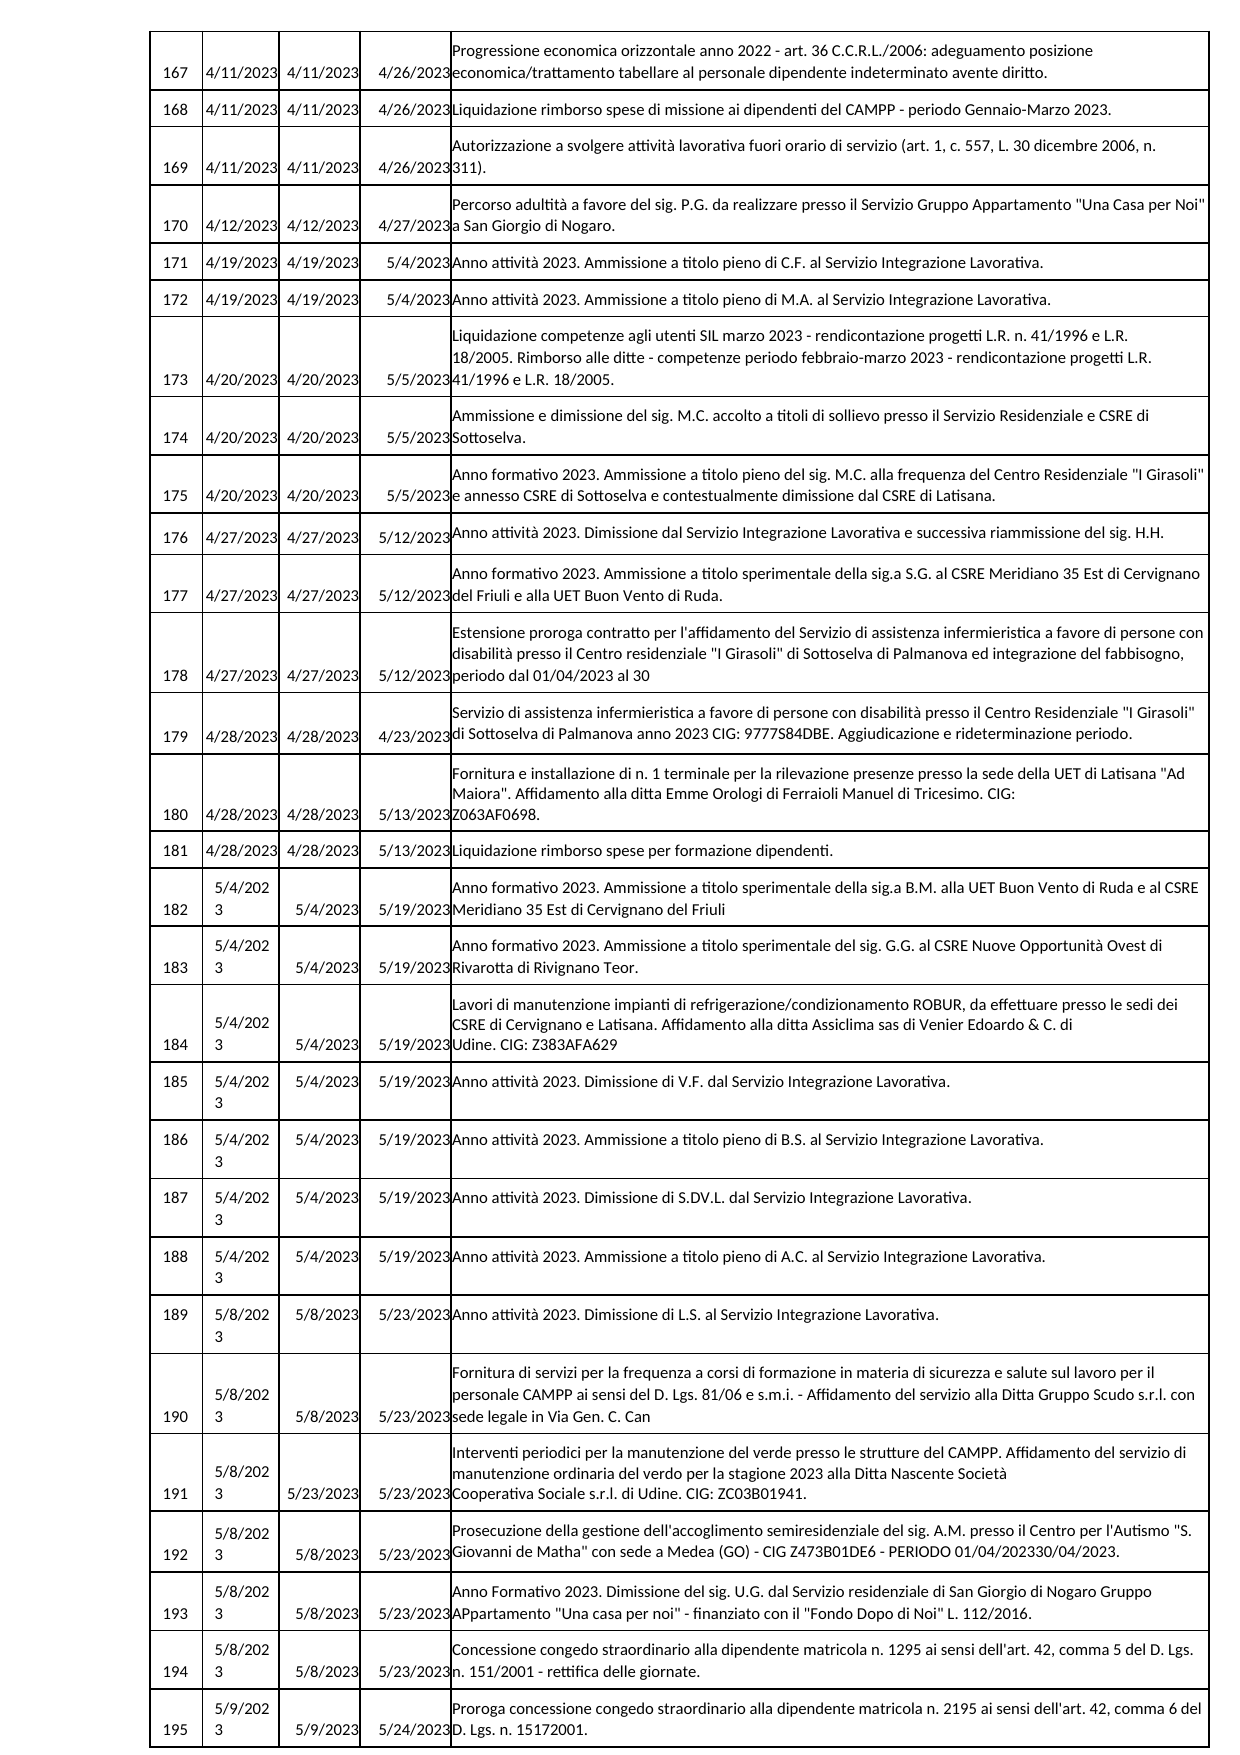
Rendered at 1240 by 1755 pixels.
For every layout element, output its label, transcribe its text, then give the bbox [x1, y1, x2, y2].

table_cell 5/4/2023 [203, 1179, 278, 1236]
table_cell Percorso adultità a favore del sig. P.G. da realizzare presso il Servizio Gruppo Appartamento "Una Casa per Noi" a San Giorgio di Nogaro. [452, 186, 1208, 242]
table_cell 5/23/2023 [361, 1434, 450, 1510]
table_cell 5/4/2023 [280, 927, 359, 984]
table_cell Anno attività 2023. Ammissione a titolo pieno di C.F. al Servizio Integrazione Lavorativa. [452, 244, 1208, 279]
table_cell 5/9/2023 [203, 1690, 278, 1746]
table_cell 5/23/2023 [361, 1631, 450, 1688]
table_cell 4/19/2023 [203, 244, 278, 279]
table_cell Autorizzazione a svolgere attività lavorativa fuori orario di servizio (art. 1, c. 557, L. 30 dicembre 2006, n. 311). [452, 127, 1208, 184]
table_cell 176 [151, 514, 202, 553]
table_cell Anno formativo 2023. Ammissione a titolo sperimentale del sig. G.G. al CSRE Nuove Opportunità Ovest di Rivarotta di Rivignano Teor. [452, 927, 1208, 984]
table_cell 5/4/2023 [280, 1238, 359, 1294]
table_cell Proroga concessione congedo straordinario alla dipendente matricola n. 2195 ai sensi dell'art. 42, comma 6 del D. Lgs. n. 15172001. [452, 1690, 1208, 1746]
table_cell Anno attività 2023. Ammissione a titolo pieno di A.C. al Servizio Integrazione Lavorativa. [452, 1238, 1208, 1294]
table_cell 5/19/2023 [361, 1063, 450, 1119]
table_cell 5/5/2023 [361, 317, 450, 396]
table_cell 4/28/2023 [280, 832, 359, 867]
table_cell 4/27/2023 [361, 186, 450, 242]
table_cell 5/4/2023 [280, 1063, 359, 1119]
table_cell 5/8/2023 [203, 1631, 278, 1688]
table_header 4/11/2023 [203, 32, 278, 89]
table_cell Anno formativo 2023. Ammissione a titolo pieno del sig. M.C. alla frequenza del Centro Residenziale "I Girasoli" e annesso CSRE di Sottoselva e contestualmente dimissione dal CSRE di Latisana. [452, 456, 1208, 512]
table_cell 181 [151, 832, 202, 867]
table_cell 192 [151, 1512, 202, 1571]
table_cell Servizio di assistenza infermieristica a favore di persone con disabilità presso il Centro Residenziale "I Girasoli" di Sottoselva di Palmanova anno 2023 CIG: 9777S84DBE. Aggiudicazione e rideterminazione periodo. [452, 693, 1208, 753]
table_cell 4/19/2023 [280, 244, 359, 279]
table_cell Fornitura di servizi per la frequenza a corsi di formazione in materia di sicurezza e salute sul lavoro per il personale CAMPP ai sensi del D. Lgs. 81/06 e s.m.i. - Affidamento del servizio alla Ditta Gruppo Scudo s.r.l. con sede legale in Via Gen. C. Can [452, 1354, 1208, 1433]
table_cell 5/4/2023 [203, 985, 278, 1061]
table_cell 185 [151, 1063, 202, 1119]
table_cell 191 [151, 1434, 202, 1510]
table_cell 173 [151, 317, 202, 396]
table_cell 4/20/2023 [280, 317, 359, 396]
table_cell 4/12/2023 [203, 186, 278, 242]
table_cell 177 [151, 555, 202, 612]
table_cell 5/4/2023 [203, 1063, 278, 1119]
table_cell Liquidazione rimborso spese di missione ai dipendenti del CAMPP - periodo Gennaio-Marzo 2023. [452, 91, 1208, 126]
table_cell Prosecuzione della gestione dell'accoglimento semiresidenziale del sig. A.M. presso il Centro per l'Autismo "S. Giovanni de Matha" con sede a Medea (GO) - CIG Z473B01DE6 - PERIODO 01/04/202330/04/2023. [452, 1512, 1208, 1571]
table_cell 194 [151, 1631, 202, 1688]
table_cell 5/13/2023 [361, 832, 450, 867]
table_cell 4/20/2023 [203, 456, 278, 512]
table_cell 186 [151, 1121, 202, 1178]
table_cell 184 [151, 985, 202, 1061]
table_cell 5/8/2023 [203, 1434, 278, 1510]
table_cell 4/27/2023 [203, 555, 278, 612]
table_cell 5/8/2023 [203, 1512, 278, 1571]
table_cell Anno attività 2023. Dimissione di V.F. dal Servizio Integrazione Lavorativa. [452, 1063, 1208, 1119]
table_cell Interventi periodici per la manutenzione del verde presso le strutture del CAMPP. Affidamento del servizio di manutenzione ordinaria del verdo per la stagione 2023 alla Ditta Nascente Società Cooperativa Sociale s.r.l. di Udine. CIG: ZC03B01941. [452, 1434, 1208, 1510]
table_cell 5/12/2023 [361, 555, 450, 612]
table_cell 5/8/2023 [280, 1296, 359, 1353]
table_cell 4/11/2023 [203, 127, 278, 184]
table_cell 4/20/2023 [203, 317, 278, 396]
table_cell 5/8/2023 [280, 1631, 359, 1688]
table_cell 4/11/2023 [280, 127, 359, 184]
table_cell 5/23/2023 [361, 1296, 450, 1353]
table_cell 5/8/2023 [203, 1296, 278, 1353]
table_cell Liquidazione competenze agli utenti SIL marzo 2023 - rendicontazione progetti L.R. n. 41/1996 e L.R. 18/2005. Rimborso alle ditte - competenze periodo febbraio-marzo 2023 - rendicontazione progetti L.R. 41/1996 e L.R. 18/2005. [452, 317, 1208, 396]
table_cell Anno formativo 2023. Ammissione a titolo sperimentale della sig.a S.G. al CSRE Meridiano 35 Est di Cervignano del Friuli e alla UET Buon Vento di Ruda. [452, 555, 1208, 612]
table_header 167 [151, 32, 202, 89]
table_cell Fornitura e installazione di n. 1 terminale per la rilevazione presenze presso la sede della UET di Latisana "Ad Maiora". Affidamento alla ditta Emme Orologi di Ferraioli Manuel di Tricesimo. CIG: Z063AF0698. [452, 755, 1208, 830]
table_cell 5/19/2023 [361, 1179, 450, 1236]
table_cell 5/12/2023 [361, 613, 450, 692]
table_cell 5/23/2023 [361, 1573, 450, 1629]
table_cell 4/20/2023 [280, 456, 359, 512]
table_cell 5/19/2023 [361, 1121, 450, 1178]
table_cell Lavori di manutenzione impianti di refrigerazione/condizionamento ROBUR, da effettuare presso le sedi dei CSRE di Cervignano e Latisana. Affidamento alla ditta Assiclima sas di Venier Edoardo & C. di Udine. CIG: Z383AFA629 [452, 985, 1208, 1061]
table_cell Anno formativo 2023. Ammissione a titolo sperimentale della sig.a B.M. alla UET Buon Vento di Ruda e al CSRE Meridiano 35 Est di Cervignano del Friuli [452, 869, 1208, 925]
table_cell 5/23/2023 [361, 1354, 450, 1433]
table_cell 5/8/2023 [203, 1573, 278, 1629]
table_cell 5/19/2023 [361, 869, 450, 925]
table_cell 5/23/2023 [280, 1434, 359, 1510]
table_header 4/11/2023 [280, 32, 359, 89]
table_cell 174 [151, 397, 202, 454]
table_cell 189 [151, 1296, 202, 1353]
table_cell Anno attività 2023. Ammissione a titolo pieno di B.S. al Servizio Integrazione Lavorativa. [452, 1121, 1208, 1178]
table_cell 170 [151, 186, 202, 242]
table_cell 4/23/2023 [361, 693, 450, 753]
table_cell 190 [151, 1354, 202, 1433]
table_cell 5/19/2023 [361, 985, 450, 1061]
table_cell 5/8/2023 [280, 1573, 359, 1629]
table_cell 4/27/2023 [203, 613, 278, 692]
table_cell 4/19/2023 [203, 281, 278, 316]
table_cell 5/13/2023 [361, 755, 450, 830]
table_cell 5/19/2023 [361, 1238, 450, 1294]
table_cell 4/27/2023 [203, 514, 278, 553]
table_cell 172 [151, 281, 202, 316]
table_cell 179 [151, 693, 202, 753]
table_cell 5/4/2023 [203, 1238, 278, 1294]
table_cell 4/28/2023 [280, 693, 359, 753]
table_cell 5/23/2023 [361, 1512, 450, 1571]
table_cell 178 [151, 613, 202, 692]
table_cell 5/4/2023 [280, 1179, 359, 1236]
table_cell 4/27/2023 [280, 613, 359, 692]
table_cell Anno attività 2023. Dimissione dal Servizio Integrazione Lavorativa e successiva riammissione del sig. H.H. [452, 514, 1208, 553]
table_cell 5/24/2023 [361, 1690, 450, 1746]
table_cell 4/28/2023 [203, 693, 278, 753]
table_cell 4/27/2023 [280, 555, 359, 612]
table_cell 171 [151, 244, 202, 279]
table_cell 5/8/2023 [203, 1354, 278, 1433]
table_cell 4/19/2023 [280, 281, 359, 316]
table_cell 188 [151, 1238, 202, 1294]
table_cell 5/4/2023 [361, 244, 450, 279]
table_cell 5/4/2023 [203, 1121, 278, 1178]
table_cell 4/28/2023 [280, 755, 359, 830]
table_cell 5/4/2023 [361, 281, 450, 316]
table_cell 4/28/2023 [203, 755, 278, 830]
table_cell 4/11/2023 [280, 91, 359, 126]
table_cell 5/4/2023 [203, 927, 278, 984]
table_cell Concessione congedo straordinario alla dipendente matricola n. 1295 ai sensi dell'art. 42, comma 5 del D. Lgs. n. 151/2001 - rettifica delle giornate. [452, 1631, 1208, 1688]
table_cell 5/9/2023 [280, 1690, 359, 1746]
table_cell 5/12/2023 [361, 514, 450, 553]
table_cell 169 [151, 127, 202, 184]
table_cell Anno attività 2023. Ammissione a titolo pieno di M.A. al Servizio Integrazione Lavorativa. [452, 281, 1208, 316]
table_cell 5/4/2023 [203, 869, 278, 925]
table_cell 175 [151, 456, 202, 512]
table_cell 4/12/2023 [280, 186, 359, 242]
table_cell 5/4/2023 [280, 869, 359, 925]
table_cell 187 [151, 1179, 202, 1236]
table_cell 5/19/2023 [361, 927, 450, 984]
table_header Progressione economica orizzontale anno 2022 - art. 36 C.C.R.L./2006: adeguamento posizione economica/trattamento tabellare al personale dipendente indeterminato avente diritto. [452, 32, 1208, 89]
table_cell 5/8/2023 [280, 1512, 359, 1571]
table_cell 4/26/2023 [361, 91, 450, 126]
table_cell Anno attività 2023. Dimissione di L.S. al Servizio Integrazione Lavorativa. [452, 1296, 1208, 1353]
table_cell 5/5/2023 [361, 397, 450, 454]
table_cell 193 [151, 1573, 202, 1629]
table_cell Liquidazione rimborso spese per formazione dipendenti. [452, 832, 1208, 867]
table_cell 182 [151, 869, 202, 925]
table_cell 4/27/2023 [280, 514, 359, 553]
table_cell 4/28/2023 [203, 832, 278, 867]
table_cell 5/5/2023 [361, 456, 450, 512]
table_cell 5/8/2023 [280, 1354, 359, 1433]
table_cell 4/11/2023 [203, 91, 278, 126]
table_cell 168 [151, 91, 202, 126]
table_cell 5/4/2023 [280, 985, 359, 1061]
table_cell Estensione proroga contratto per l'affidamento del Servizio di assistenza infermieristica a favore di persone con disabilità presso il Centro residenziale "I Girasoli" di Sottoselva di Palmanova ed integrazione del fabbisogno, periodo dal 01/04/2023 al 30 [452, 613, 1208, 692]
table_header 4/26/2023 [361, 32, 450, 89]
table_cell Ammissione e dimissione del sig. M.C. accolto a titoli di sollievo presso il Servizio Residenziale e CSRE di Sottoselva. [452, 397, 1208, 454]
table_cell 4/26/2023 [361, 127, 450, 184]
table_cell 195 [151, 1690, 202, 1746]
table_cell Anno Formativo 2023. Dimissione del sig. U.G. dal Servizio residenziale di San Giorgio di Nogaro Gruppo APpartamento "Una casa per noi" - finanziato con il "Fondo Dopo di Noi" L. 112/2016. [452, 1573, 1208, 1629]
table_cell 4/20/2023 [280, 397, 359, 454]
table_cell 183 [151, 927, 202, 984]
table_cell Anno attività 2023. Dimissione di S.DV.L. dal Servizio Integrazione Lavorativa. [452, 1179, 1208, 1236]
table_cell 4/20/2023 [203, 397, 278, 454]
table_cell 5/4/2023 [280, 1121, 359, 1178]
table_cell 180 [151, 755, 202, 830]
